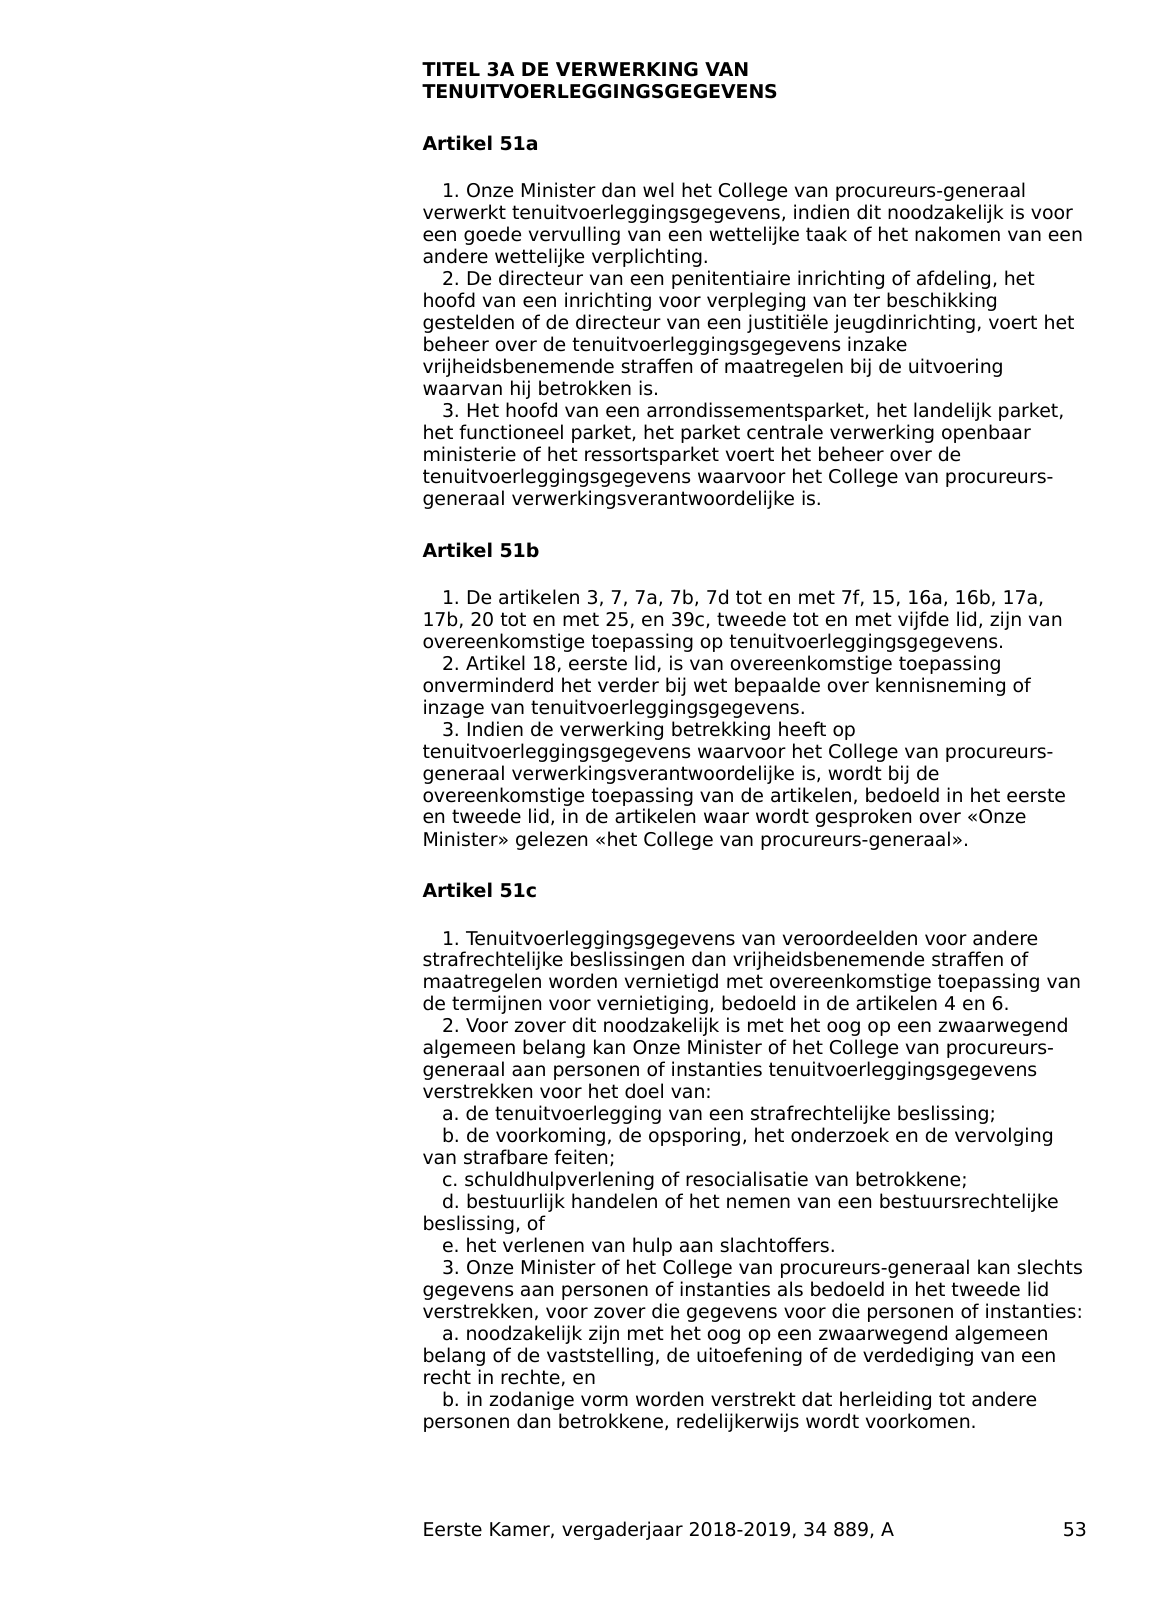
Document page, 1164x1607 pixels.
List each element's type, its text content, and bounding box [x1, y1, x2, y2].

text 2. Artikel 18, eerste lid, is van overeenkomstige toepassing onverminderd het verder bij wet bepaalde over kennisneming of inzage van tenuitvoerleggingsgegevens. [422, 653, 1087, 718]
text a. de tenuitvoerlegging van een strafrechtelijke beslissing; [422, 1103, 1087, 1125]
text 1. Onze Minister dan wel het College van procureurs-generaal verwerkt tenuitvoerleggingsgegevens, indien dit noodzakelijk is voor een goede vervulling van een wettelijke taak of het nakomen van een andere wettelijke verplichting. [422, 180, 1087, 268]
text 3. Indien de verwerking betrekking heeft op tenuitvoerleggingsgegevens waarvoor het College van procureurs-generaal verwerkingsverantwoordelijke is, wordt bij de overeenkomstige toepassing van de artikelen, bedoeld in het eerste en tweede lid, in de artikelen waar wordt gesproken over «Onze Minister» gelezen «het College van procureurs-generaal». [422, 718, 1087, 850]
text 2. De directeur van een penitentiaire inrichting of afdeling, het hoofd van een inrichting voor verpleging van ter beschikking gestelden of de directeur van een justitiële jeugdinrichting, voert het beheer over de tenuitvoerleggingsgegevens inzake vrijheidsbenemende straffen of maatregelen bij de uitvoering waarvan hij betrokken is. [422, 268, 1087, 400]
subtitle Artikel 51b [422, 540, 1087, 562]
text 1. De artikelen 3, 7, 7a, 7b, 7d tot en met 7f, 15, 16a, 16b, 17a, 17b, 20 tot en met 25, en 39c, tweede tot en met vijfde lid, zijn van overeenkomstige toepassing op tenuitvoerleggingsgegevens. [422, 587, 1087, 653]
text 2. Voor zover dit noodzakelijk is met het oog op een zwaarwegend algemeen belang kan Onze Minister of het College van procureurs-generaal aan personen of instanties tenuitvoerleggingsgegevens verstrekken voor het doel van: [422, 1015, 1087, 1103]
subtitle TITEL 3A DE VERWERKING VAN TENUITVOERLEGGINGSGEGEVENS [422, 59, 1087, 103]
text a. noodzakelijk zijn met het oog op een zwaarwegend algemeen belang of de vaststelling, de uitoefening of de verdediging van een recht in rechte, en [422, 1323, 1087, 1389]
subtitle Artikel 51c [422, 880, 1087, 902]
text 3. Het hoofd van een arrondissementsparket, het landelijk parket, het functioneel parket, het parket centrale verwerking openbaar ministerie of het ressortsparket voert het beheer over de tenuitvoerleggingsgegevens waarvoor het College van procureurs-generaal verwerkingsverantwoordelijke is. [422, 400, 1087, 510]
text b. de voorkoming, de opsporing, het onderzoek en de vervolging van strafbare feiten; [422, 1125, 1087, 1169]
text 1. Tenuitvoerleggingsgegevens van veroordeelden voor andere strafrechtelijke beslissingen dan vrijheidsbenemende straffen of maatregelen worden vernietigd met overeenkomstige toepassing van de termijnen voor vernietiging, bedoeld in de artikelen 4 en 6. [422, 927, 1087, 1015]
subtitle Artikel 51a [422, 133, 1087, 155]
text e. het verlenen van hulp aan slachtoffers. [422, 1235, 1087, 1257]
text 3. Onze Minister of het College van procureurs-generaal kan slechts gegevens aan personen of instanties als bedoeld in het tweede lid verstrekken, voor zover die gegevens voor die personen of instanties: [422, 1257, 1087, 1323]
text b. in zodanige vorm worden verstrekt dat herleiding tot andere personen dan betrokkene, redelijkerwijs wordt voorkomen. [422, 1389, 1087, 1433]
text d. bestuurlijk handelen of het nemen van een bestuursrechtelijke beslissing, of [422, 1191, 1087, 1235]
text c. schuldhulpverlening of resocialisatie van betrokkene; [422, 1169, 1087, 1191]
